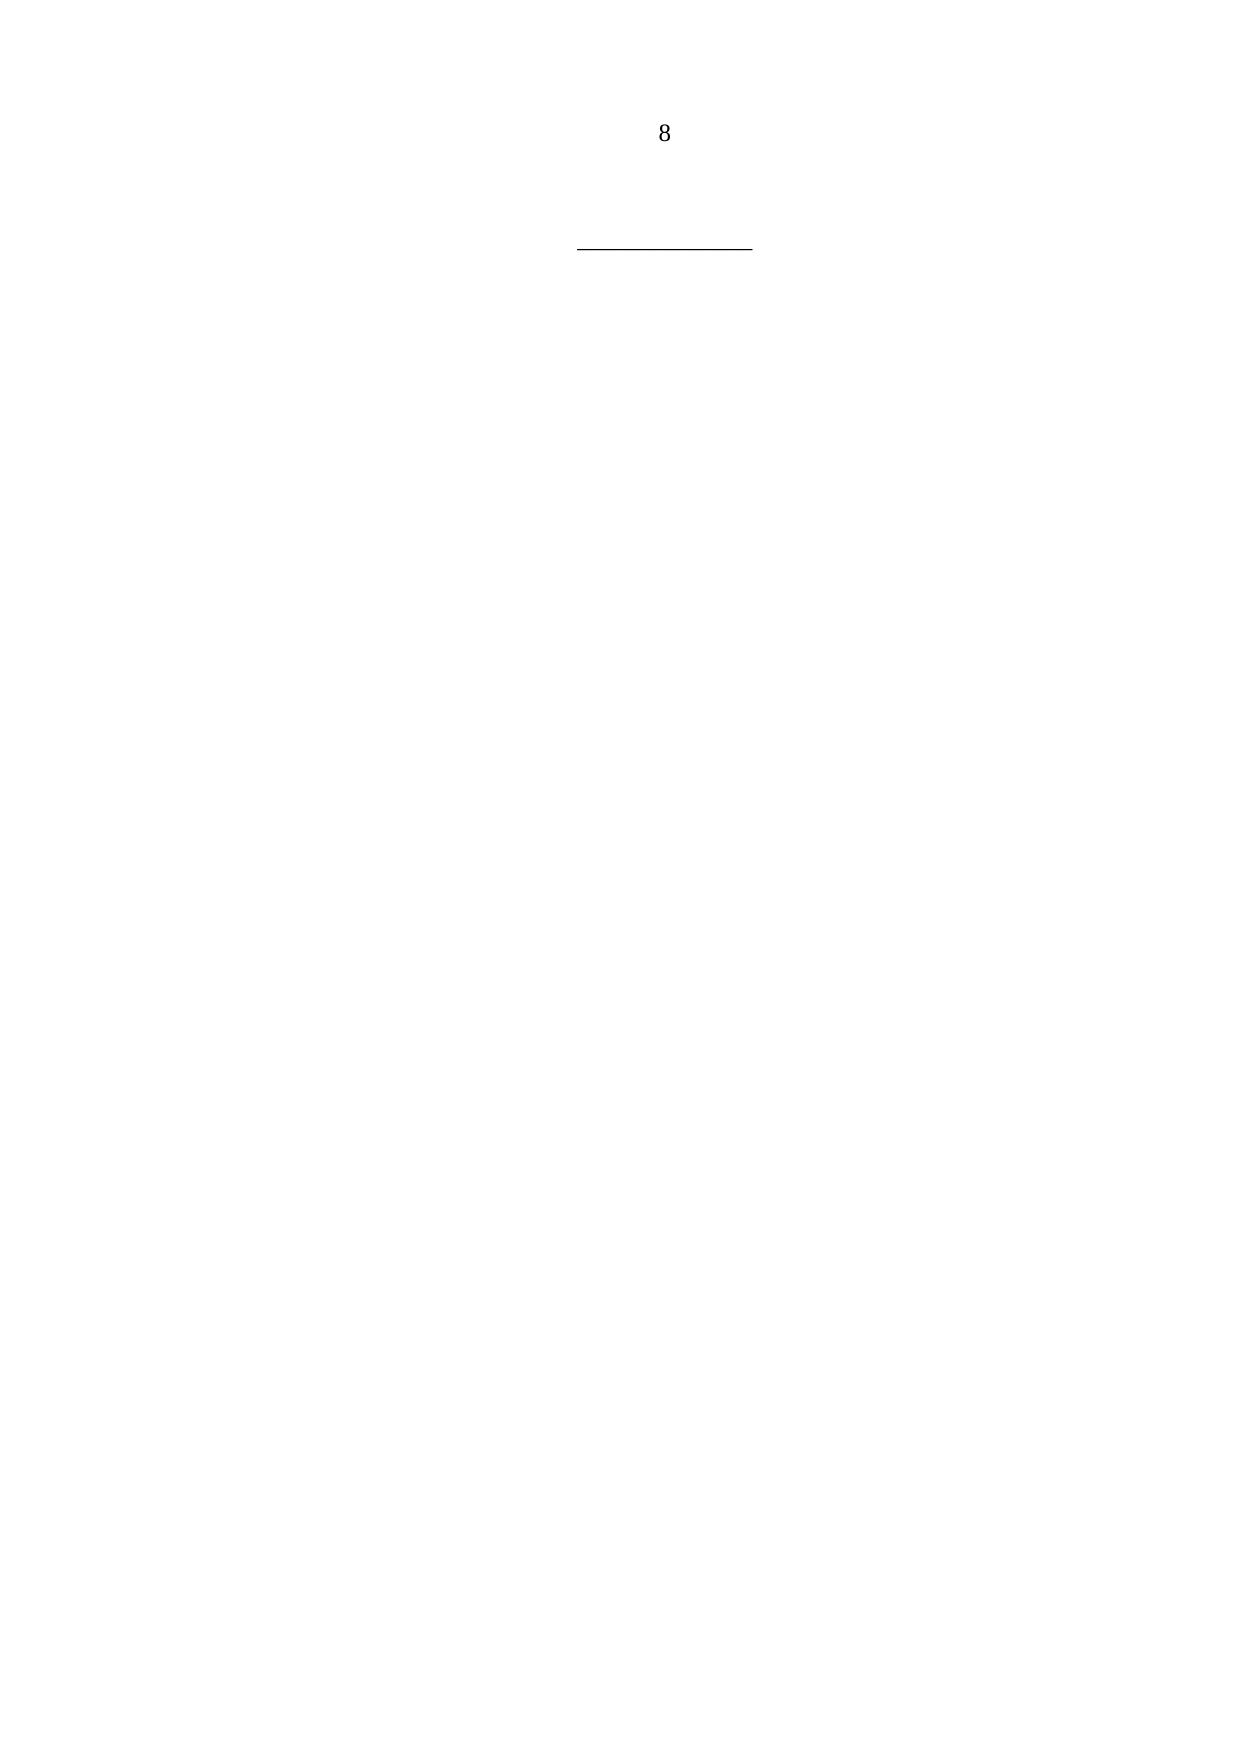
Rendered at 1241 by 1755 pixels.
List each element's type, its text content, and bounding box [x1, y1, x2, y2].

text ______________ [148, 224, 1181, 252]
